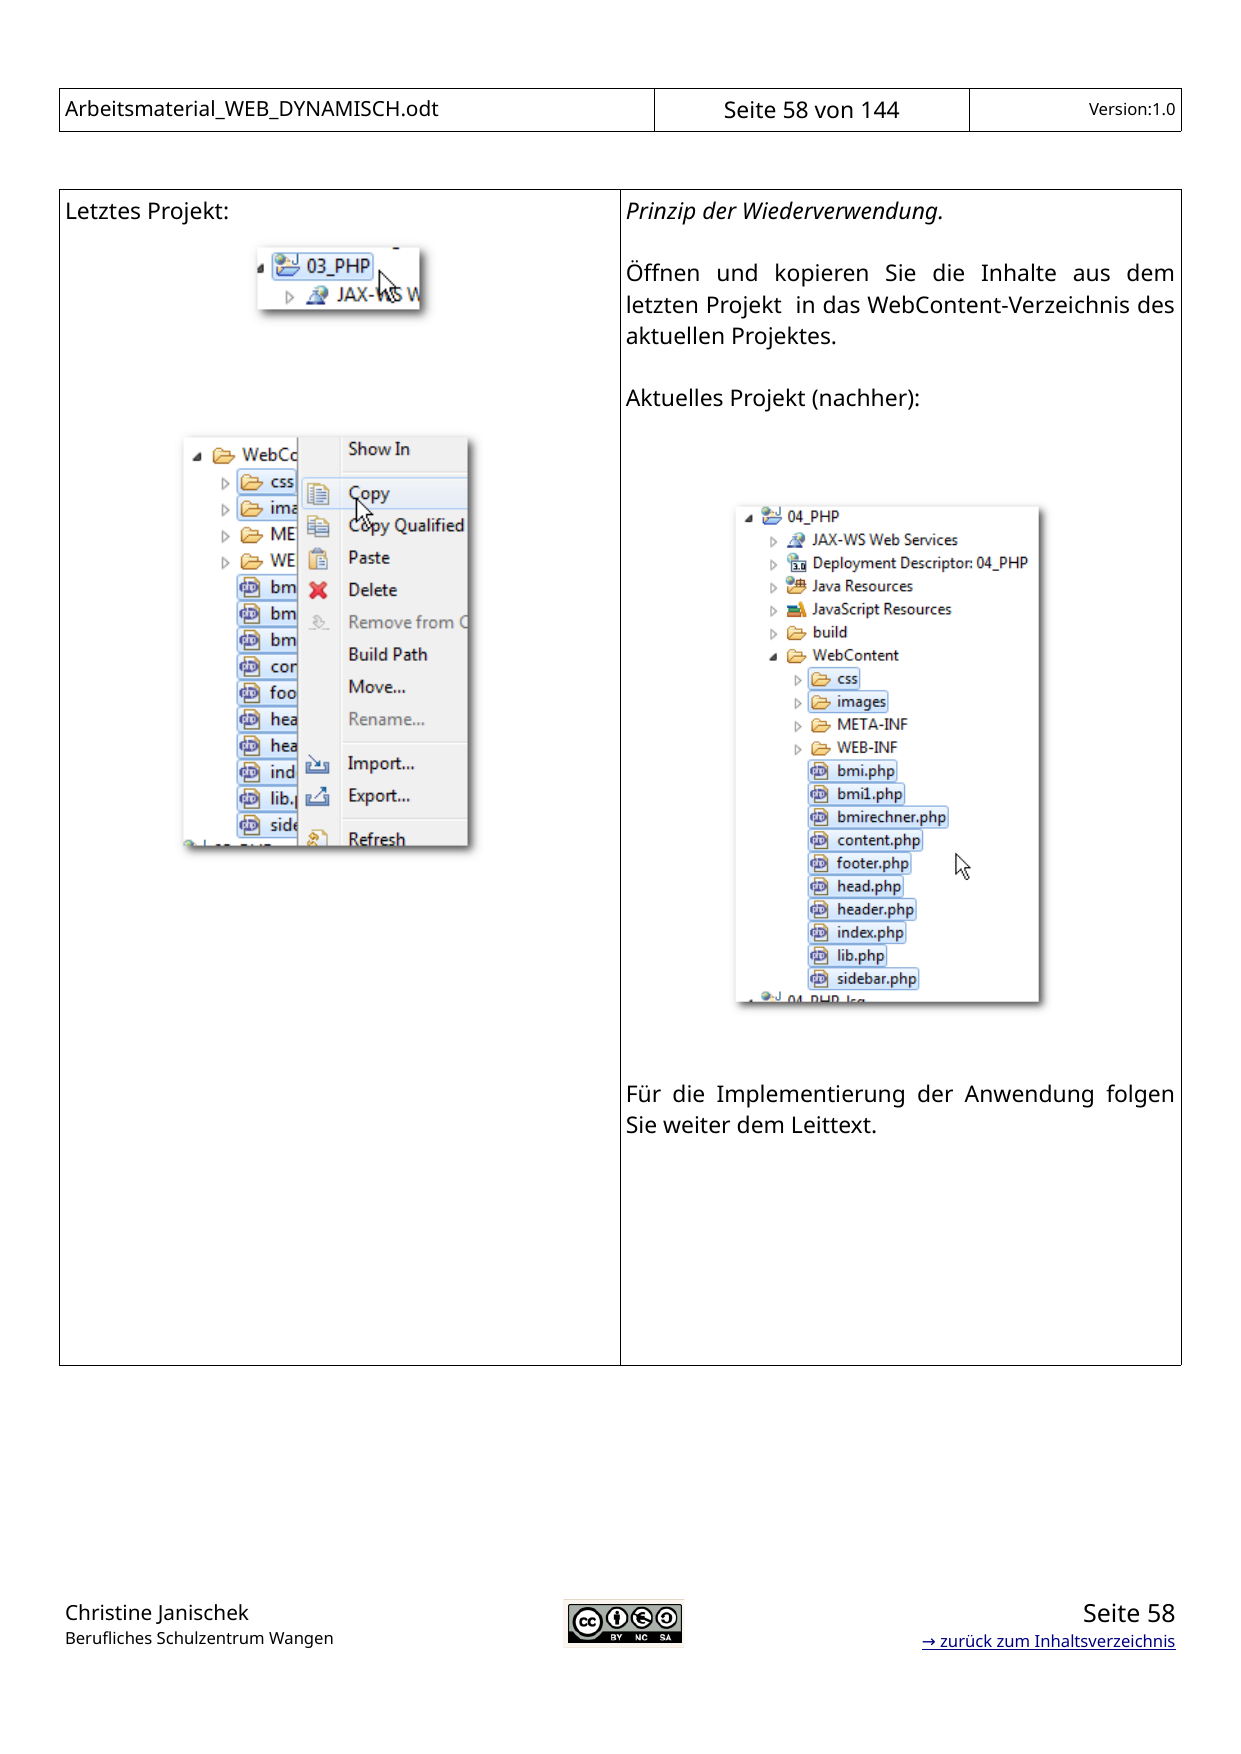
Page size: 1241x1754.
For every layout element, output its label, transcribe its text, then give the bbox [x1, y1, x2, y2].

picture [723, 494, 1053, 1016]
picture [169, 423, 484, 862]
table_cell Letztes Projekt: [60, 190, 620, 1365]
picture [242, 233, 437, 327]
table_cell Prinzip der Wiederverwendung. Öffnen und kopieren Sie die Inhalte aus dem letzten Projekt in das WebContent-Verzeichnis des aktuellen Projektes. Aktuelles Projekt (nachher): Für die Implementierung der Anwendung folgen Sie weiter dem Leittext. [621, 190, 1181, 1365]
picture [563, 1598, 685, 1648]
